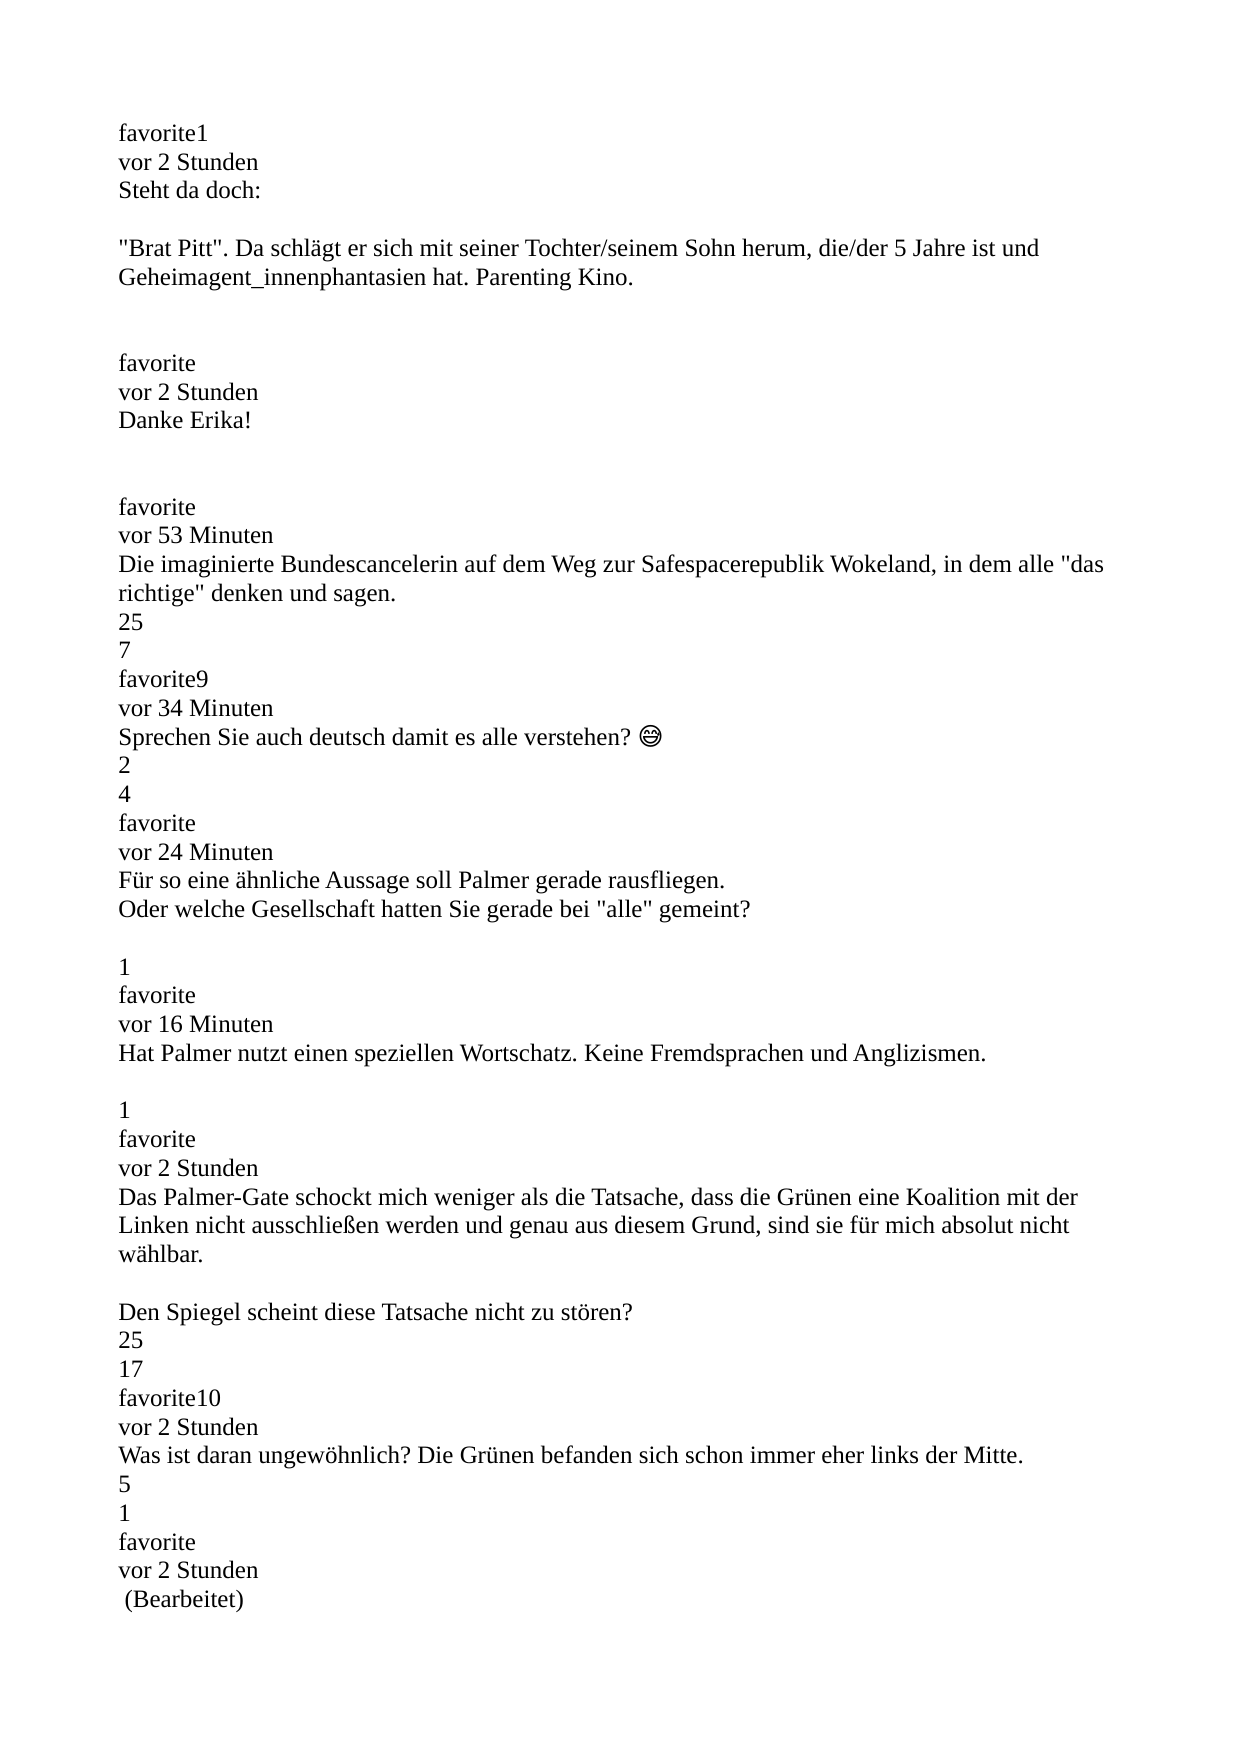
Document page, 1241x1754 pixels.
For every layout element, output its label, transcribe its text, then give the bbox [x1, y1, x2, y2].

text favorite1 [118, 118, 1122, 147]
text (Bearbeitet) [118, 1584, 1122, 1613]
text favorite [118, 1527, 1122, 1556]
text vor 24 Minuten [118, 837, 1122, 866]
text vor 2 Stunden [118, 1153, 1122, 1182]
text 2 [118, 751, 1122, 779]
text vor 34 Minuten [118, 693, 1122, 722]
text Die imaginierte Bundescancelerin auf dem Weg zur Safespacerepublik Wokeland, in dem alle "das richtige" denken und sagen. [118, 549, 1122, 607]
text favorite [118, 981, 1122, 1009]
text Für so eine ähnliche Aussage soll Palmer gerade rausfliegen. [118, 866, 1122, 894]
text favorite [118, 492, 1122, 521]
text vor 2 Stunden [118, 1556, 1122, 1584]
text 17 [118, 1354, 1122, 1383]
text 4 [118, 779, 1122, 808]
text Das Palmer-Gate schockt mich weniger als die Tatsache, dass die Grünen eine Koalition mit der Linken nicht ausschließen werden und genau aus diesem Grund, sind sie für mich absolut nicht wählbar. [118, 1182, 1122, 1268]
text favorite [118, 348, 1122, 377]
text Den Spiegel scheint diese Tatsache nicht zu stören? [118, 1297, 1122, 1326]
text vor 2 Stunden [118, 1412, 1122, 1441]
text vor 2 Stunden [118, 377, 1122, 406]
text 7 [118, 636, 1122, 664]
text Was ist daran ungewöhnlich? Die Grünen befanden sich schon immer eher links der Mitte. [118, 1441, 1122, 1469]
text 1 [118, 1498, 1122, 1527]
text Oder welche Gesellschaft hatten Sie gerade bei "alle" gemeint? [118, 894, 1122, 923]
text vor 53 Minuten [118, 521, 1122, 549]
text Steht da doch: [118, 176, 1122, 204]
text Hat Palmer nutzt einen speziellen Wortschatz. Keine Fremdsprachen und Anglizismen. [118, 1038, 1122, 1067]
text favorite [118, 1124, 1122, 1153]
text vor 16 Minuten [118, 1009, 1122, 1038]
text "Brat Pitt". Da schlägt er sich mit seiner Tochter/seinem Sohn herum, die/der 5 Jahre ist und Geheimagent_innenphantasien hat. Parenting Kino. [118, 233, 1122, 291]
text favorite [118, 808, 1122, 837]
text Sprechen Sie auch deutsch damit es alle verstehen? 😅 [118, 722, 1122, 751]
text favorite9 [118, 664, 1122, 693]
text favorite10 [118, 1383, 1122, 1412]
text vor 2 Stunden [118, 147, 1122, 176]
text 1 [118, 952, 1122, 981]
text 5 [118, 1469, 1122, 1498]
text Danke Erika! [118, 406, 1122, 434]
text 25 [118, 607, 1122, 636]
text 1 [118, 1096, 1122, 1124]
text 25 [118, 1326, 1122, 1354]
